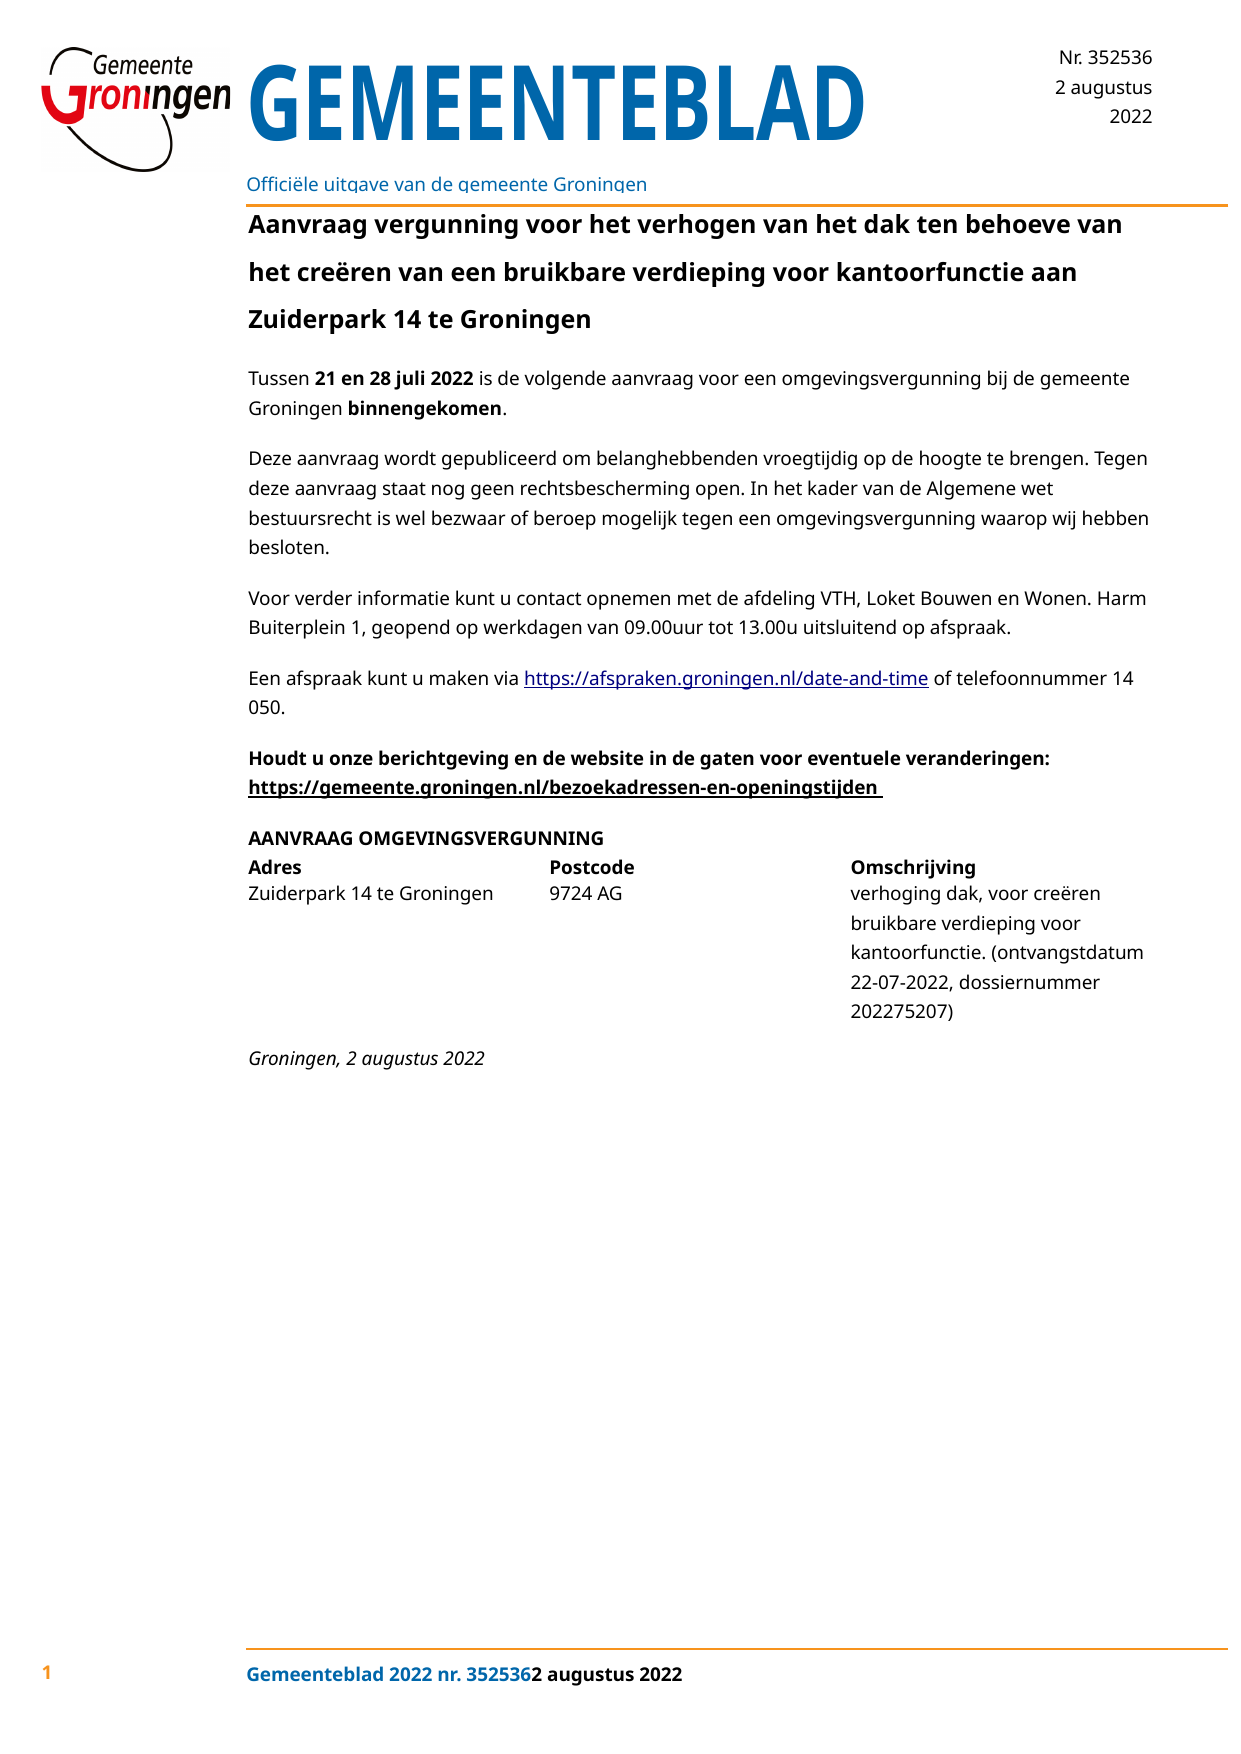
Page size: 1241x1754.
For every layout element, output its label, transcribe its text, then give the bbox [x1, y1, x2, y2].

text Deze aanvraag wordt gepubliceerd om belanghebbenden vroegtijdig op de hoogte te brengen. Tegen deze aanvraag staat nog geen rechtsbescherming open. In het kader van de Algemene wet bestuursrecht is wel bezwaar of beroep mogelijk tegen een omgevingsvergunning waarop wij hebben besloten. [248, 446, 1152, 560]
text Een afspraak kunt u maken via https://afspraken.groningen.nl/date-and-time of telefoonnummer 14 050. [248, 665, 1152, 720]
table_cell 9724 AG [549, 880, 850, 1024]
text Voor verder informatie kunt u contact opnemen met de afdeling VTH, Loket Bouwen en Wonen. Harm Buiterplein 1, geopend op werkdagen van 09.00uur tot 13.00u uitsluitend op afspraak. [248, 585, 1152, 640]
table_header Postcode [549, 854, 850, 880]
text Tussen 21 en 28 juli 2022 is de volgende aanvraag voor een omgevingsvergunning bij de gemeente Groningen binnengekomen. [248, 366, 1152, 421]
text AANVRAAG OMGEVINGSVERGUNNING [248, 825, 1152, 850]
table_header Adres [248, 854, 549, 880]
picture [41, 47, 231, 172]
text Groningen, 2 augustus 2022 [248, 1046, 1152, 1071]
table_cell Zuiderpark 14 te Groningen [248, 880, 549, 1024]
text Houdt u onze berichtgeving en de website in de gaten voor eventuele veranderingen: https://gemeente.groningen.nl/bezoekadressen-en-openingstijden [248, 745, 1152, 800]
table_header Omschrijving [850, 854, 1152, 880]
text Aanvraag vergunning voor het verhogen van het dak ten behoeve van het creëren van een bruikbare verdieping voor kantoorfunctie aan Zuiderpark 14 te Groningen [248, 207, 1152, 336]
table_cell verhoging dak, voor creëren bruikbare verdieping voor kantoorfunctie. (ontvangstdatum 22-07-2022, dossiernummer 202275207) [850, 880, 1152, 1024]
